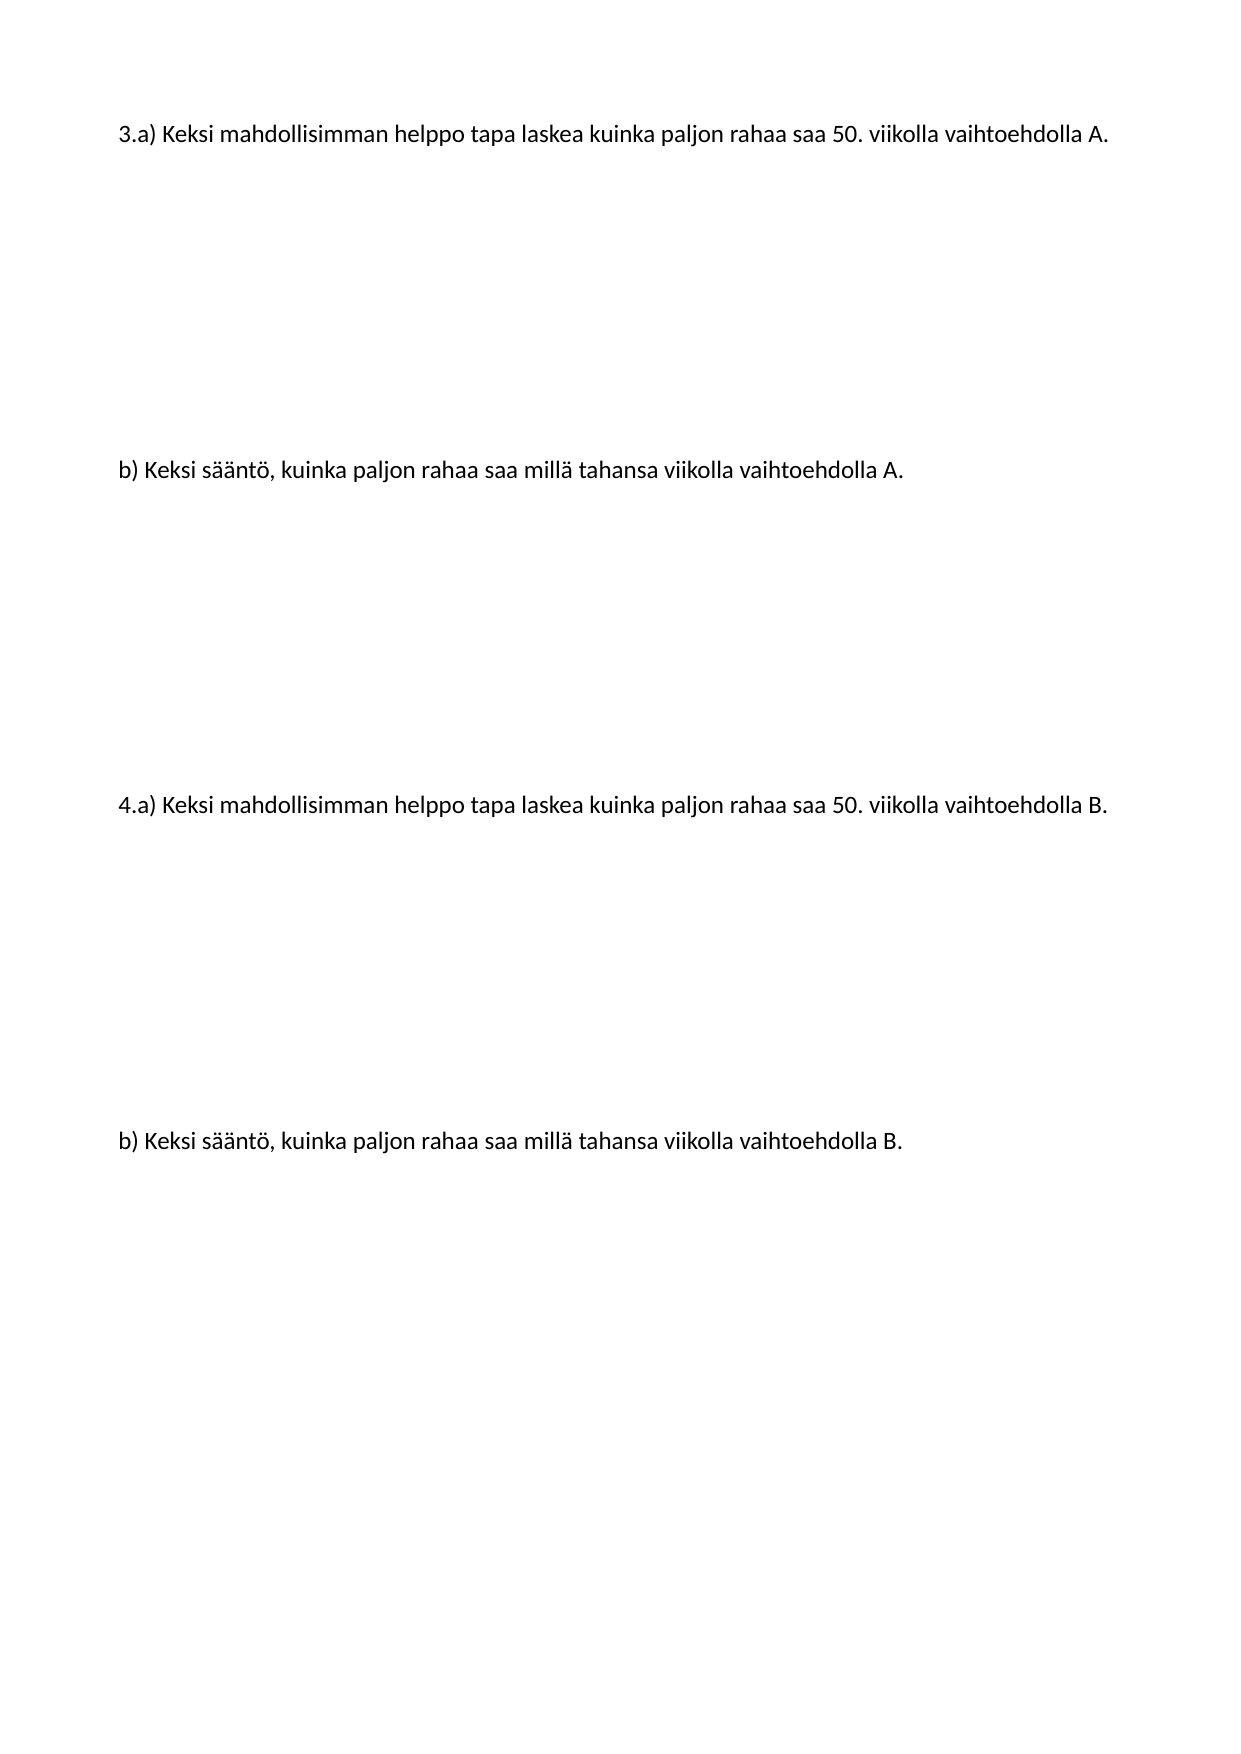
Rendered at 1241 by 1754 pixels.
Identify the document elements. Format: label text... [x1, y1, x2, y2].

list a) Keksi mahdollisimman helppo tapa laskea kuinka paljon rahaa saa 50. viikolla vaihtoehdolla B. [118, 789, 1122, 820]
list a) Keksi mahdollisimman helppo tapa laskea kuinka paljon rahaa saa 50. viikolla vaihtoehdolla A. [118, 118, 1122, 149]
text b) Keksi sääntö, kuinka paljon rahaa saa millä tahansa viikolla vaihtoehdolla B. [118, 1125, 1122, 1156]
text b) Keksi sääntö, kuinka paljon rahaa saa millä tahansa viikolla vaihtoehdolla A. [118, 454, 1122, 484]
